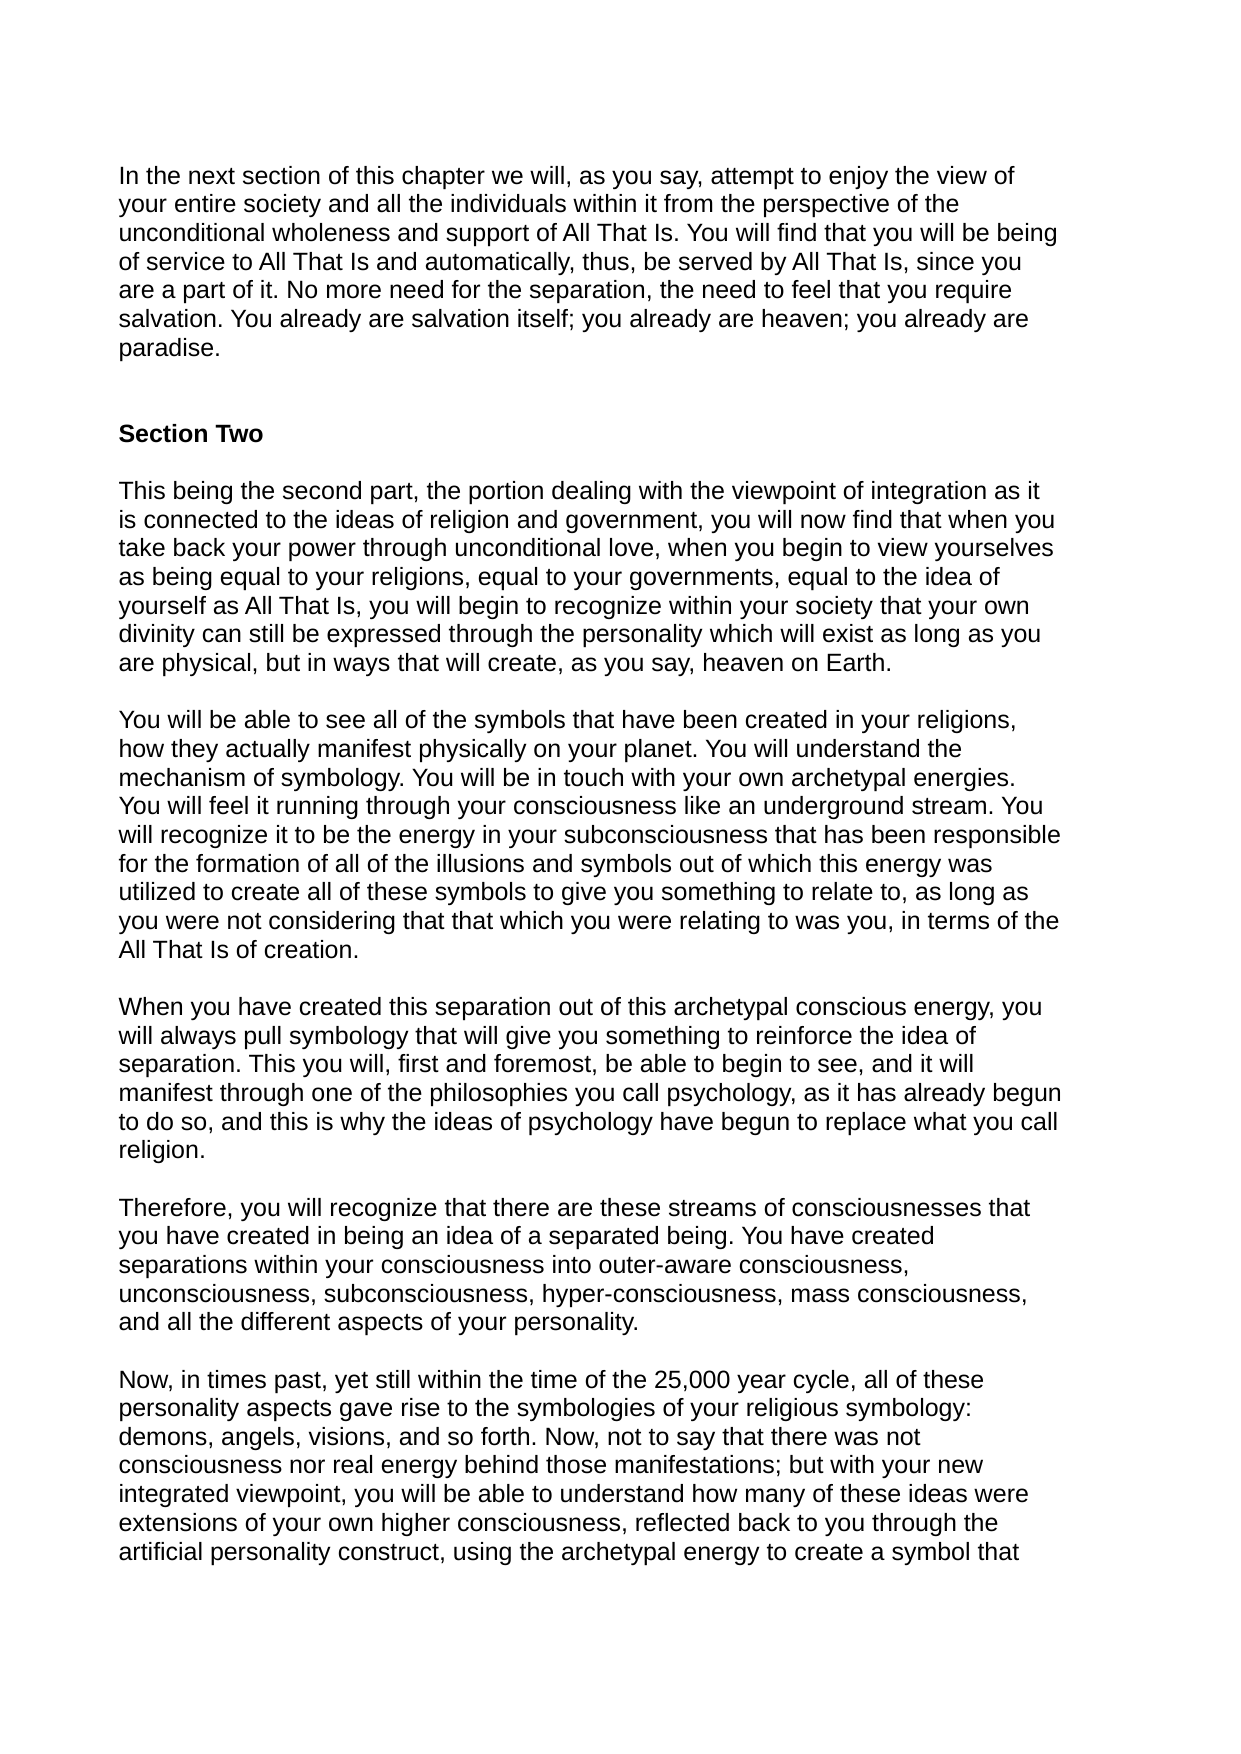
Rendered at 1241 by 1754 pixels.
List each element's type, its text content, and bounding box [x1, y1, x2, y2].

text integrated viewpoint, you will be able to understand how many of these ideas were [118, 1480, 1240, 1508]
text personality aspects gave rise to the symbologies of your religious symbology: [118, 1394, 1240, 1422]
text is connected to the ideas of religion and government, you will now find that when you [118, 505, 1240, 534]
text your entire society and all the individuals within it from the perspective of the [118, 190, 1240, 218]
text and all the different aspects of your personality. [118, 1308, 1240, 1336]
text unconsciousness, subconsciousness, hyper-consciousness, mass consciousness, [118, 1279, 1240, 1308]
text This being the second part, the portion dealing with the viewpoint of integration as it [118, 477, 1240, 505]
text Section Two [118, 419, 1240, 448]
text consciousness nor real energy behind those manifestations; but with your new [118, 1451, 1240, 1480]
text you have created in being an idea of a separated being. You have created [118, 1222, 1240, 1250]
text will recognize it to be the energy in your subconsciousness that has been responsible [118, 821, 1240, 849]
text All That Is of creation. [118, 935, 1240, 964]
text are a part of it. No more need for the separation, the need to feel that you require [118, 276, 1240, 304]
text as being equal to your religions, equal to your governments, equal to the idea of [118, 563, 1240, 591]
text salvation. You already are salvation itself; you already are heaven; you already are [118, 304, 1240, 333]
text demons, angels, visions, and so forth. Now, not to say that there was not [118, 1422, 1240, 1451]
text will always pull symbology that will give you something to reinforce the idea of [118, 1021, 1240, 1050]
text how they actually manifest physically on your planet. You will understand the [118, 734, 1240, 763]
text are physical, but in ways that will create, as you say, heaven on Earth. [118, 648, 1240, 677]
text religion. [118, 1136, 1240, 1164]
text You will feel it running through your consciousness like an underground stream. You [118, 792, 1240, 821]
text to do so, and this is why the ideas of psychology have begun to replace what you call [118, 1107, 1240, 1136]
text separation. This you will, first and foremost, be able to begin to see, and it will [118, 1050, 1240, 1078]
text artificial personality construct, using the archetypal energy to create a symbol that [118, 1537, 1240, 1566]
text In the next section of this chapter we will, as you say, attempt to enjoy the view of [118, 161, 1240, 190]
text Now, in times past, yet still within the time of the 25,000 year cycle, all of these [118, 1365, 1240, 1394]
text extensions of your own higher consciousness, reflected back to you through the [118, 1508, 1240, 1537]
text separations within your consciousness into outer-aware consciousness, [118, 1250, 1240, 1279]
text utilized to create all of these symbols to give you something to relate to, as long as [118, 878, 1240, 906]
text for the formation of all of the illusions and symbols out of which this energy was [118, 849, 1240, 878]
text Therefore, you will recognize that there are these streams of consciousnesses that [118, 1193, 1240, 1222]
text You will be able to see all of the symbols that have been created in your religions, [118, 706, 1240, 734]
text take back your power through unconditional love, when you begin to view yourselves [118, 534, 1240, 563]
text unconditional wholeness and support of All That Is. You will find that you will be being [118, 218, 1240, 247]
text of service to All That Is and automatically, thus, be served by All That Is, since you [118, 247, 1240, 276]
text paradise. [118, 333, 1240, 362]
text mechanism of symbology. You will be in touch with your own archetypal energies. [118, 763, 1240, 792]
text When you have created this separation out of this archetypal conscious energy, you [118, 992, 1240, 1021]
text manifest through one of the philosophies you call psychology, as it has already begun [118, 1078, 1240, 1107]
text divinity can still be expressed through the personality which will exist as long as you [118, 620, 1240, 648]
text yourself as All That Is, you will begin to recognize within your society that your own [118, 591, 1240, 620]
text you were not considering that that which you were relating to was you, in terms of the [118, 906, 1240, 935]
